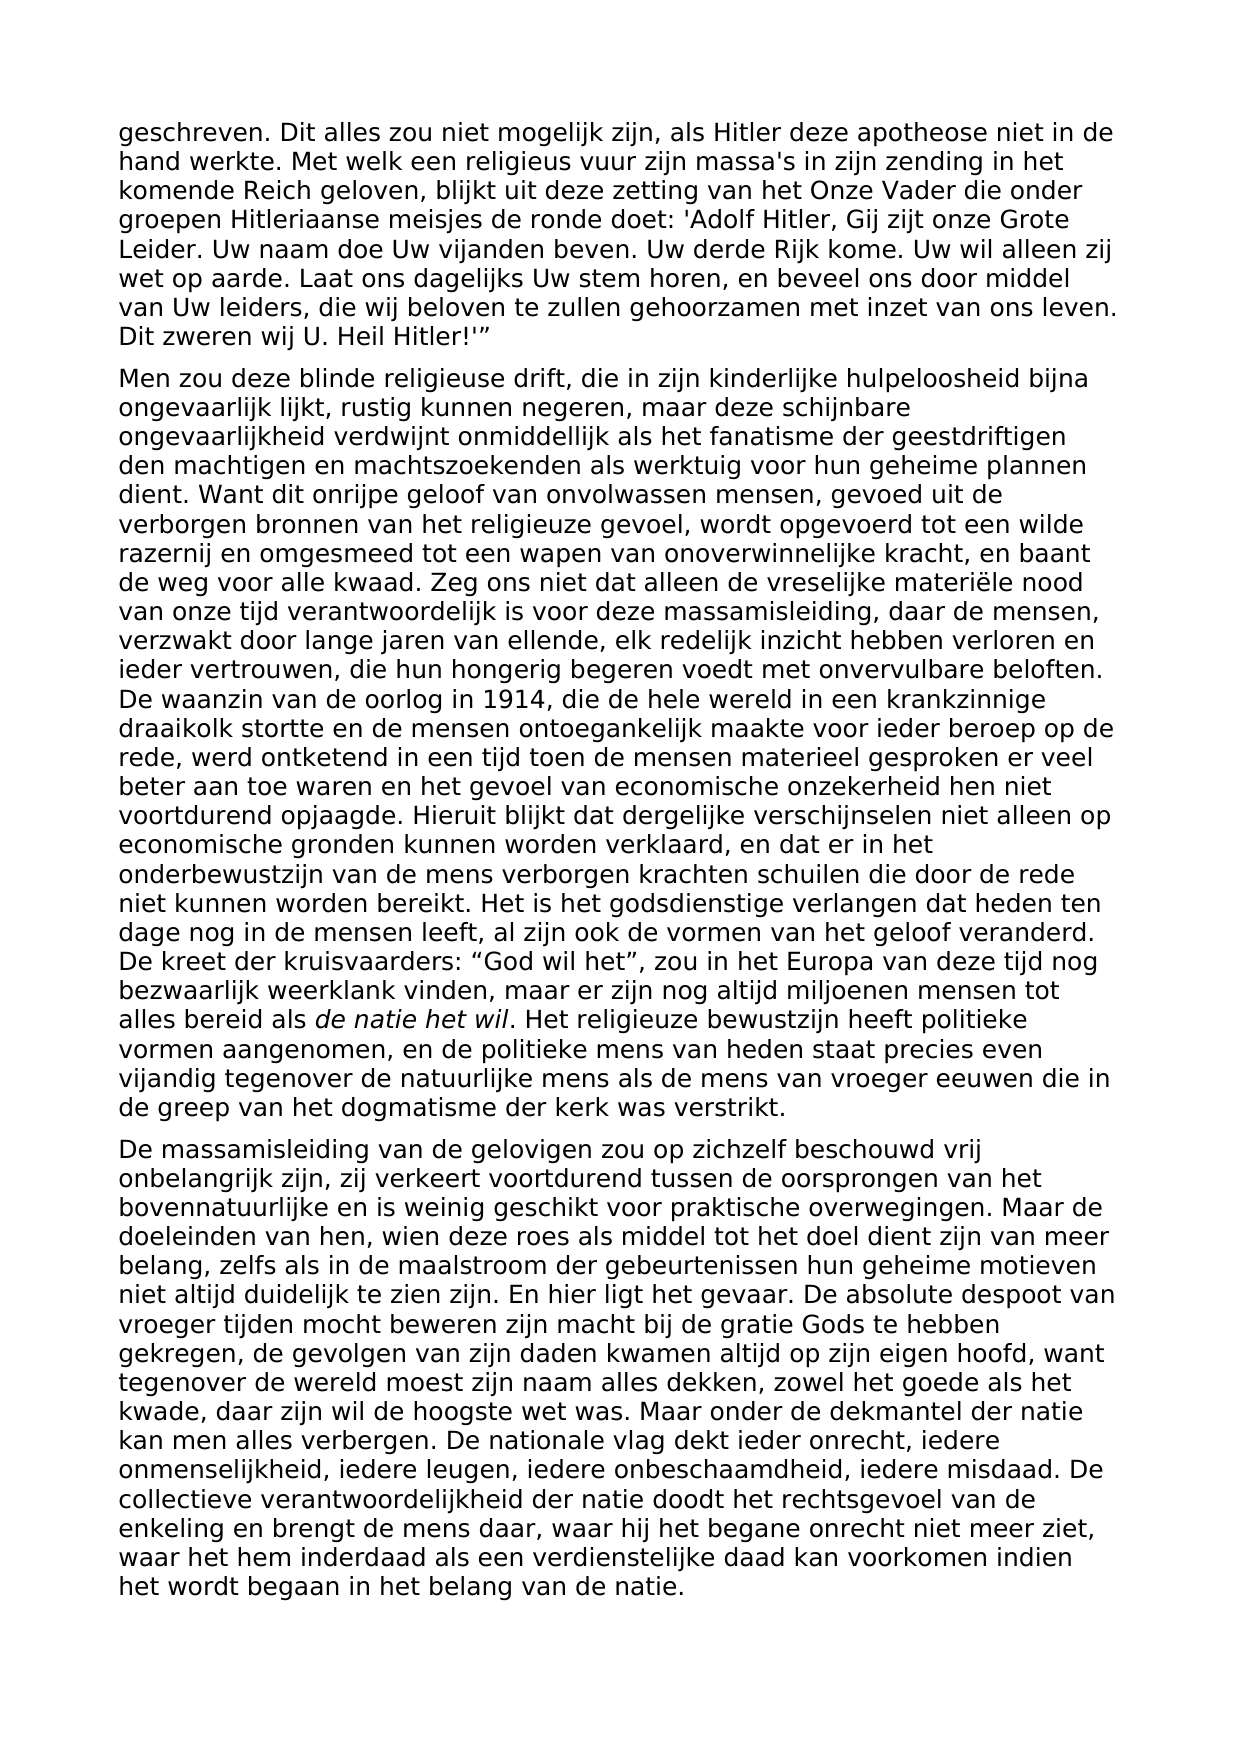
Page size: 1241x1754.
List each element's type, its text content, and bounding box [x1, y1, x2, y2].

text Men zou deze blinde religieuse drift, die in zijn kinderlijke hulpeloosheid bijna ongevaarlijk lijkt, rustig kunnen negeren, maar deze schijnbare ongevaarlijkheid verdwijnt onmiddellijk als het fanatisme der geestdriftigen den machtigen en machtszoekenden als werktuig voor hun geheime plannen dient. Want dit onrijpe geloof van onvolwassen mensen, gevoed uit de verborgen bronnen van het religieuze gevoel, wordt opgevoerd tot een wilde razernij en omgesmeed tot een wapen van onoverwinnelijke kracht, en baant de weg voor alle kwaad. Zeg ons niet dat alleen de vreselijke materiële nood van onze tijd verantwoordelijk is voor deze massamisleiding, daar de mensen, verzwakt door lange jaren van ellende, elk redelijk inzicht hebben verloren en ieder vertrouwen, die hun hongerig begeren voedt met onvervulbare beloften. De waanzin van de oorlog in 1914, die de hele wereld in een krankzinnige draaikolk stortte en de mensen ontoegankelijk maakte voor ieder beroep op de rede, werd ontketend in een tijd toen de mensen materieel gesproken er veel beter aan toe waren en het gevoel van economische onzekerheid hen niet voortdurend opjaagde. Hieruit blijkt dat dergelijke verschijnselen niet alleen op economische gronden kunnen worden verklaard, en dat er in het onderbewustzijn van de mens verborgen krachten schuilen die door de rede niet kunnen worden bereikt. Het is het godsdienstige verlangen dat heden ten dage nog in de mensen leeft, al zijn ook de vormen van het geloof veranderd. De kreet der kruisvaarders: “God wil het”, zou in het Europa van deze tijd nog bezwaarlijk weerklank vinden, maar er zijn nog altijd miljoenen mensen tot alles bereid als de natie het wil. Het religieuze bewustzijn heeft politieke vormen aangenomen, en de politieke mens van heden staat precies even vijandig tegenover de natuurlijke mens als de mens van vroeger eeuwen die in de greep van het dogmatisme der kerk was verstrikt. [118, 364, 1122, 1122]
text De massamisleiding van de gelovigen zou op zichzelf beschouwd vrij onbelangrijk zijn, zij verkeert voortdurend tussen de oorsprongen van het bovennatuurlijke en is weinig geschikt voor praktische overwegingen. Maar de doeleinden van hen, wien deze roes als middel tot het doel dient zijn van meer belang, zelfs als in de maalstroom der gebeurtenissen hun geheime motieven niet altijd duidelijk te zien zijn. En hier ligt het gevaar. De absolute despoot van vroeger tijden mocht beweren zijn macht bij de gratie Gods te hebben gekregen, de gevolgen van zijn daden kwamen altijd op zijn eigen hoofd, want tegenover de wereld moest zijn naam alles dekken, zowel het goede als het kwade, daar zijn wil de hoogste wet was. Maar onder de dekmantel der natie kan men alles verbergen. De nationale vlag dekt ieder onrecht, iedere onmenselijkheid, iedere leugen, iedere onbeschaamdheid, iedere misdaad. De collectieve verantwoordelijkheid der natie doodt het rechtsgevoel van de enkeling en brengt de mens daar, waar hij het begane onrecht niet meer ziet, waar het hem inderdaad als een verdienstelijke daad kan voorkomen indien het wordt begaan in het belang van de natie. [118, 1135, 1122, 1601]
text geschreven. Dit alles zou niet mogelijk zijn, als Hitler deze apotheose niet in de hand werkte. Met welk een religieus vuur zijn massa's in zijn zending in het komende Reich geloven, blijkt uit deze zetting van het Onze Vader die onder groepen Hitleriaanse meisjes de ronde doet: 'Adolf Hitler, Gij zijt onze Grote Leider. Uw naam doe Uw vijanden beven. Uw derde Rijk kome. Uw wil alleen zij wet op aarde. Laat ons dagelijks Uw stem horen, en beveel ons door middel van Uw leiders, die wij beloven te zullen gehoorzamen met inzet van ons leven. Dit zweren wij U. Heil Hitler!'” [118, 118, 1122, 351]
